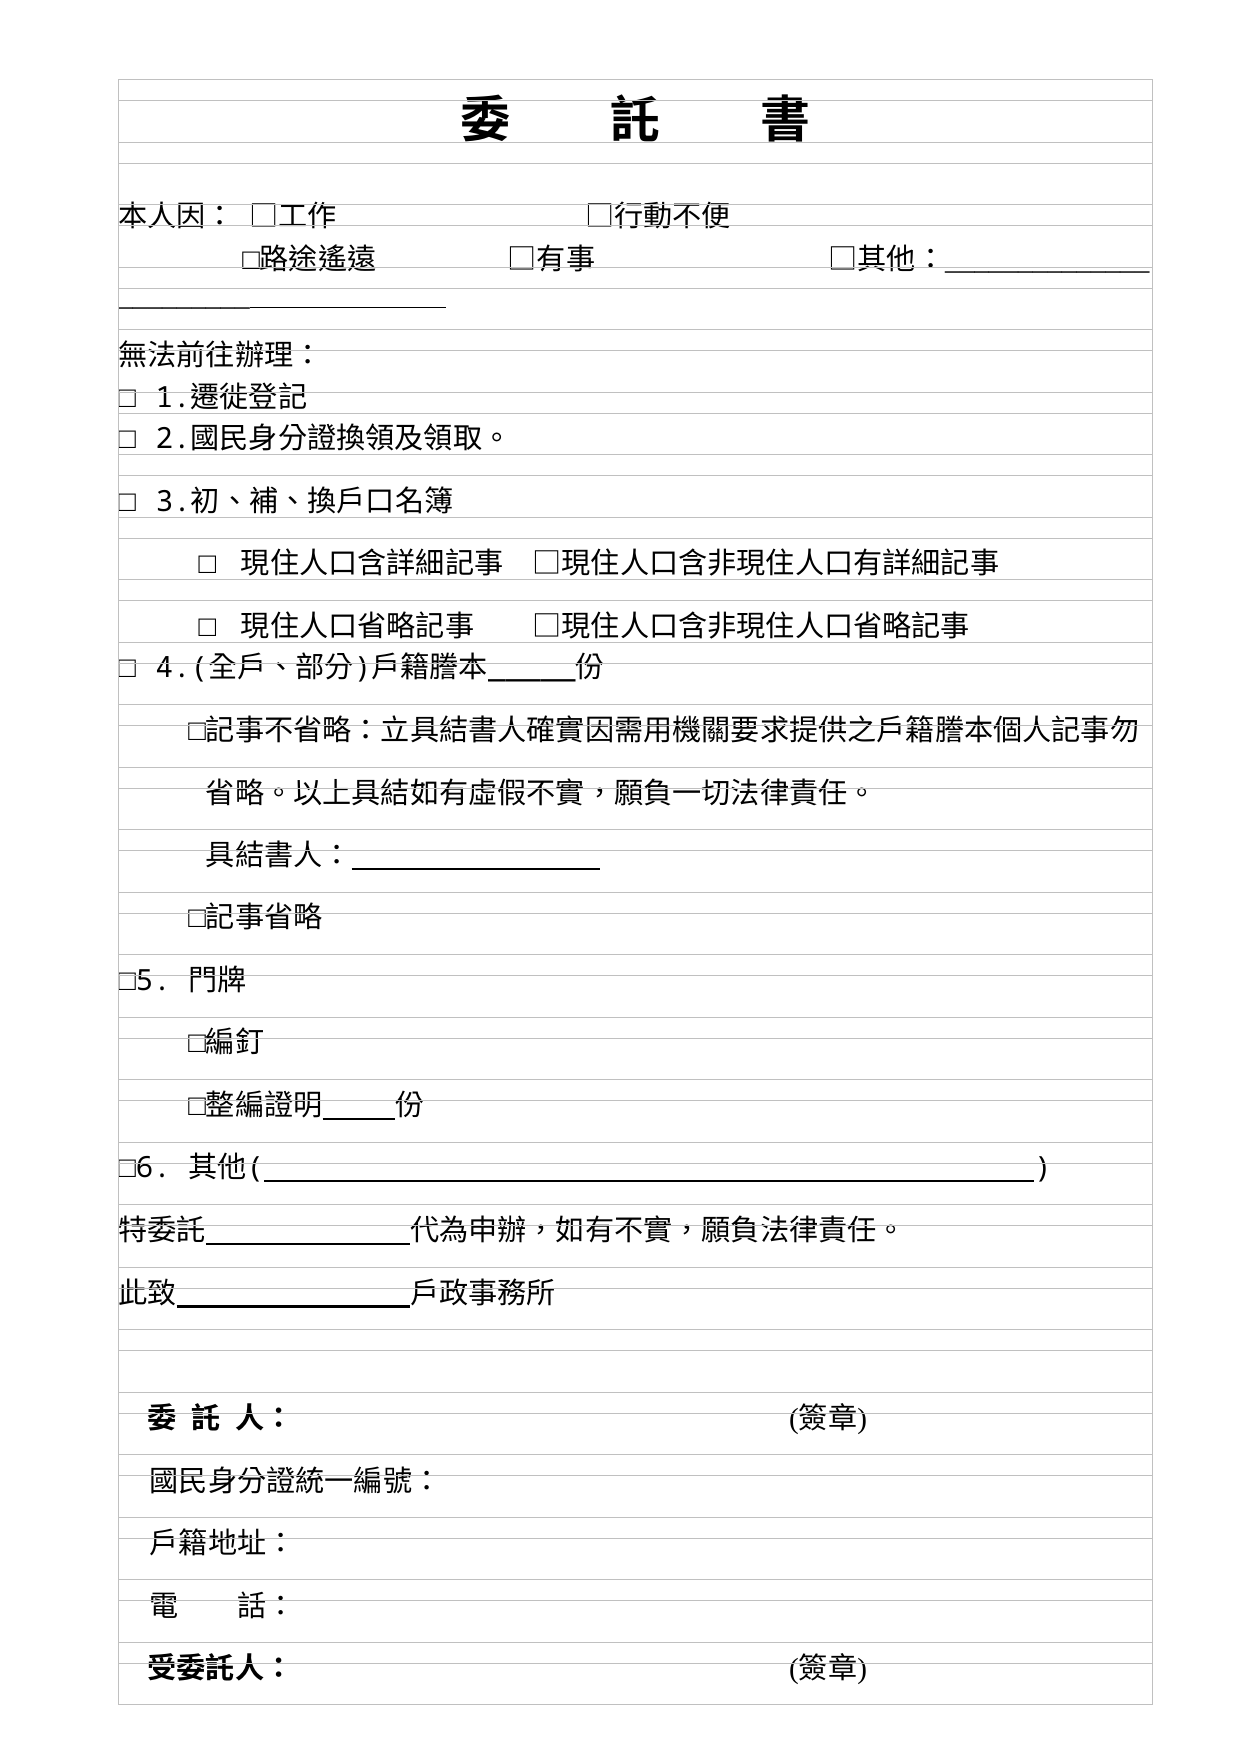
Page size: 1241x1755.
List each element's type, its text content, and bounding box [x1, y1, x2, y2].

text 委 託 人： (簽章) [119, 1393, 1152, 1413]
text □記事省略 [189, 914, 204, 926]
text 本人因： □工作 □行動不便 [664, 205, 687, 225]
list 現住人口省略記事 □現住人口含非現住人口省略記事 [198, 601, 1152, 642]
text 戶籍地址： [119, 1499, 1152, 1517]
list 3.初、補、換戶口名簿 [119, 476, 1152, 517]
text 委 託 人： (簽章) [119, 1414, 1152, 1437]
text □記事省略 [119, 874, 1152, 892]
text □記事不省略：立具結書人確實因需用機關要求提供之戶籍謄本個人記事勿省略。以上具結如有虛假不實，願負一切法律責任。 [119, 705, 1152, 725]
text [119, 143, 1152, 152]
text 無法前往辦理： [119, 330, 1152, 350]
text 無法前往辦理： [119, 351, 1152, 374]
text □整編證明 份 [119, 1061, 1152, 1079]
text □記事省略 [119, 893, 1152, 913]
text □編釘 [119, 1018, 1152, 1038]
text □整編證明 份 [119, 1101, 1152, 1124]
text □路途遙遠 □有事 □其他：_______________________ [119, 268, 1152, 288]
list 4.(全戶、部分)戶籍謄本_____份 [119, 644, 1152, 663]
text 此致 戶政事務所 [119, 1289, 1152, 1312]
text □編釘 [119, 1039, 1152, 1061]
text 受委託人： (簽章) [119, 1624, 1152, 1642]
list 現住人口含詳細記事 □現住人口含非現住人口有詳細記事 [198, 539, 1152, 579]
text □路途遙遠 □有事 □其他：_______________________ [119, 235, 1152, 267]
text □記事不省略：立具結書人確實因需用機關要求提供之戶籍謄本個人記事勿省略。以上具結如有虛假不實，願負一切法律責任。 [119, 686, 1152, 704]
text 委 託 人： (簽章) [119, 1374, 1152, 1392]
text □5. 門牌 [119, 936, 1152, 954]
text 本人因： □工作 □行動不便 [134, 205, 160, 225]
text 戶籍地址： [119, 1518, 1152, 1538]
text □記事不省略：立具結書人確實因需用機關要求提供之戶籍謄本個人記事勿省略。以上具結如有虛假不實，願負一切法律責任。 [119, 726, 1152, 767]
text 受委託人： (簽章) [119, 1664, 1152, 1687]
text □5. 門牌 [119, 955, 1152, 975]
list [198, 519, 1152, 538]
text 具結書人： [206, 811, 1152, 829]
text [119, 80, 1152, 100]
text □5. 門牌 [119, 976, 134, 989]
text 國民身分證統一編號： [119, 1455, 1152, 1475]
text 本人因： □工作 □行動不便 [163, 205, 178, 225]
text 本人因： □工作 □行動不便 [203, 205, 252, 225]
list 4.(全戶、部分)戶籍謄本_____份 [119, 664, 1152, 686]
text 特委託 代為申辦，如有不實，願負法律責任。 [119, 1186, 1152, 1204]
text □編釘 [119, 999, 1152, 1017]
text 本人因： □工作 □行動不便 [589, 205, 610, 225]
text □記事不省略：立具結書人確實因需用機關要求提供之戶籍謄本個人記事勿省略。以上具結如有虛假不實，願負一切法律責任。 [119, 789, 1152, 811]
text □6. 其他( ) [119, 1164, 1152, 1186]
text □整編證明 份 [119, 1080, 1152, 1100]
text 此致 戶政事務所 [119, 1269, 1152, 1288]
text 本人因： □工作 □行動不便 [119, 193, 1152, 204]
text 電 話： [119, 1601, 1152, 1624]
text 本人因： □工作 □行動不便 [719, 205, 1152, 225]
text 電 話： [119, 1580, 1152, 1600]
text 本人因： □工作 □行動不便 [253, 205, 274, 225]
text □6. 其他( ) [119, 1164, 134, 1176]
text □記事不省略：立具結書人確實因需用機關要求提供之戶籍謄本個人記事勿省略。以上具結如有虛假不實，願負一切法律責任。 [119, 768, 1152, 788]
text 具結書人： [206, 830, 1152, 850]
text □記事省略 [119, 914, 1152, 936]
text 受委託人： (簽章) [119, 1643, 1152, 1663]
text 國民身分證統一編號： [154, 1476, 174, 1490]
list 1.遷徙登記 [119, 393, 134, 406]
text □路途遙遠 □有事 □其他：_______________________ [119, 289, 1152, 311]
text □編釘 [189, 1039, 204, 1051]
text 本人因： □工作 □行動不便 [323, 205, 588, 225]
text □6. 其他( ) [119, 1124, 1152, 1142]
text □5. 門牌 [119, 976, 1152, 999]
text 委 託 書 [119, 101, 1152, 142]
text 國民身分證統一編號： [119, 1437, 1152, 1454]
text 本人因： □工作 □行動不便 [180, 205, 201, 225]
text 國民身分證統一編號： [119, 1476, 1152, 1499]
text □6. 其他( ) [119, 1143, 1152, 1163]
list [119, 457, 1152, 475]
list 2.國民身分證換領及領取。 [119, 415, 1152, 454]
text 戶籍地址： [119, 1539, 1152, 1562]
text 特委託 代為申辦，如有不實，願負法律責任。 [119, 1205, 1152, 1225]
text 無法前往辦理： [119, 311, 1152, 329]
text 電 話： [119, 1562, 1152, 1579]
text 本人因： □工作 □行動不便 [275, 205, 291, 225]
list 1.遷徙登記 [119, 374, 1152, 392]
text 本人因： □工作 □行動不便 [688, 205, 707, 225]
list 1.遷徙登記 [119, 393, 1152, 413]
text 本人因： □工作 □行動不便 [119, 226, 1152, 235]
text 本人因： □工作 □行動不便 [294, 205, 314, 225]
text 本人因： □工作 □行動不便 [611, 205, 651, 225]
list [198, 582, 1152, 600]
text 具結書人： [206, 851, 1152, 874]
text 特委託 代為申辦，如有不實，願負法律責任。 [119, 1226, 1152, 1249]
text □整編證明 份 [189, 1101, 204, 1114]
